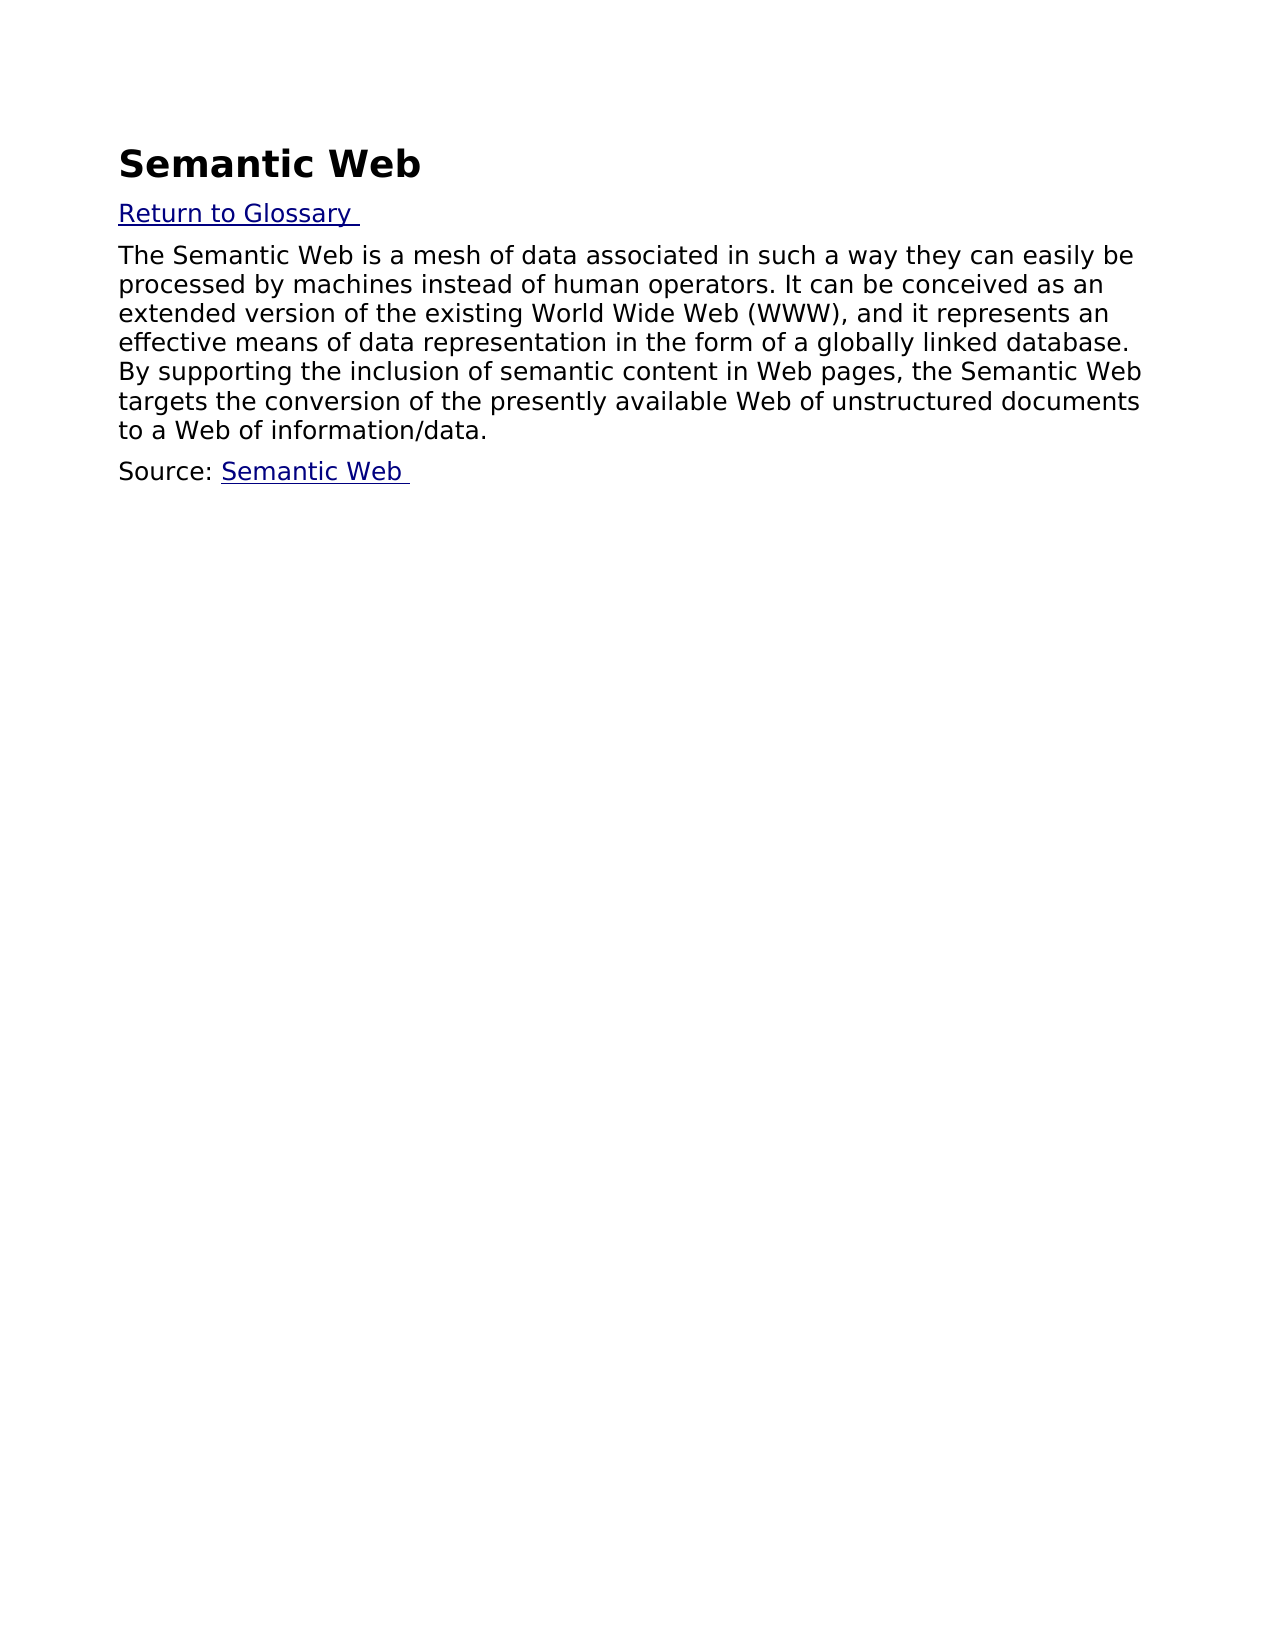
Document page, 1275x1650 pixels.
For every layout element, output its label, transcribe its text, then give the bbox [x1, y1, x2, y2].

subtitle Semantic Web [118, 143, 1157, 187]
text The Semantic Web is a mesh of data associated in such a way they can easily be processed by machines instead of human operators. It can be conceived as an extended version of the existing World Wide Web (WWW), and it represents an effective means of data representation in the form of a globally linked database. By supporting the inclusion of semantic content in Web pages, the Semantic Web targets the conversion of the presently available Web of unstructured documents to a Web of information/data. [118, 241, 1157, 445]
text Source: Semantic Web [118, 458, 1157, 487]
text Return to Glossary [118, 199, 1157, 228]
